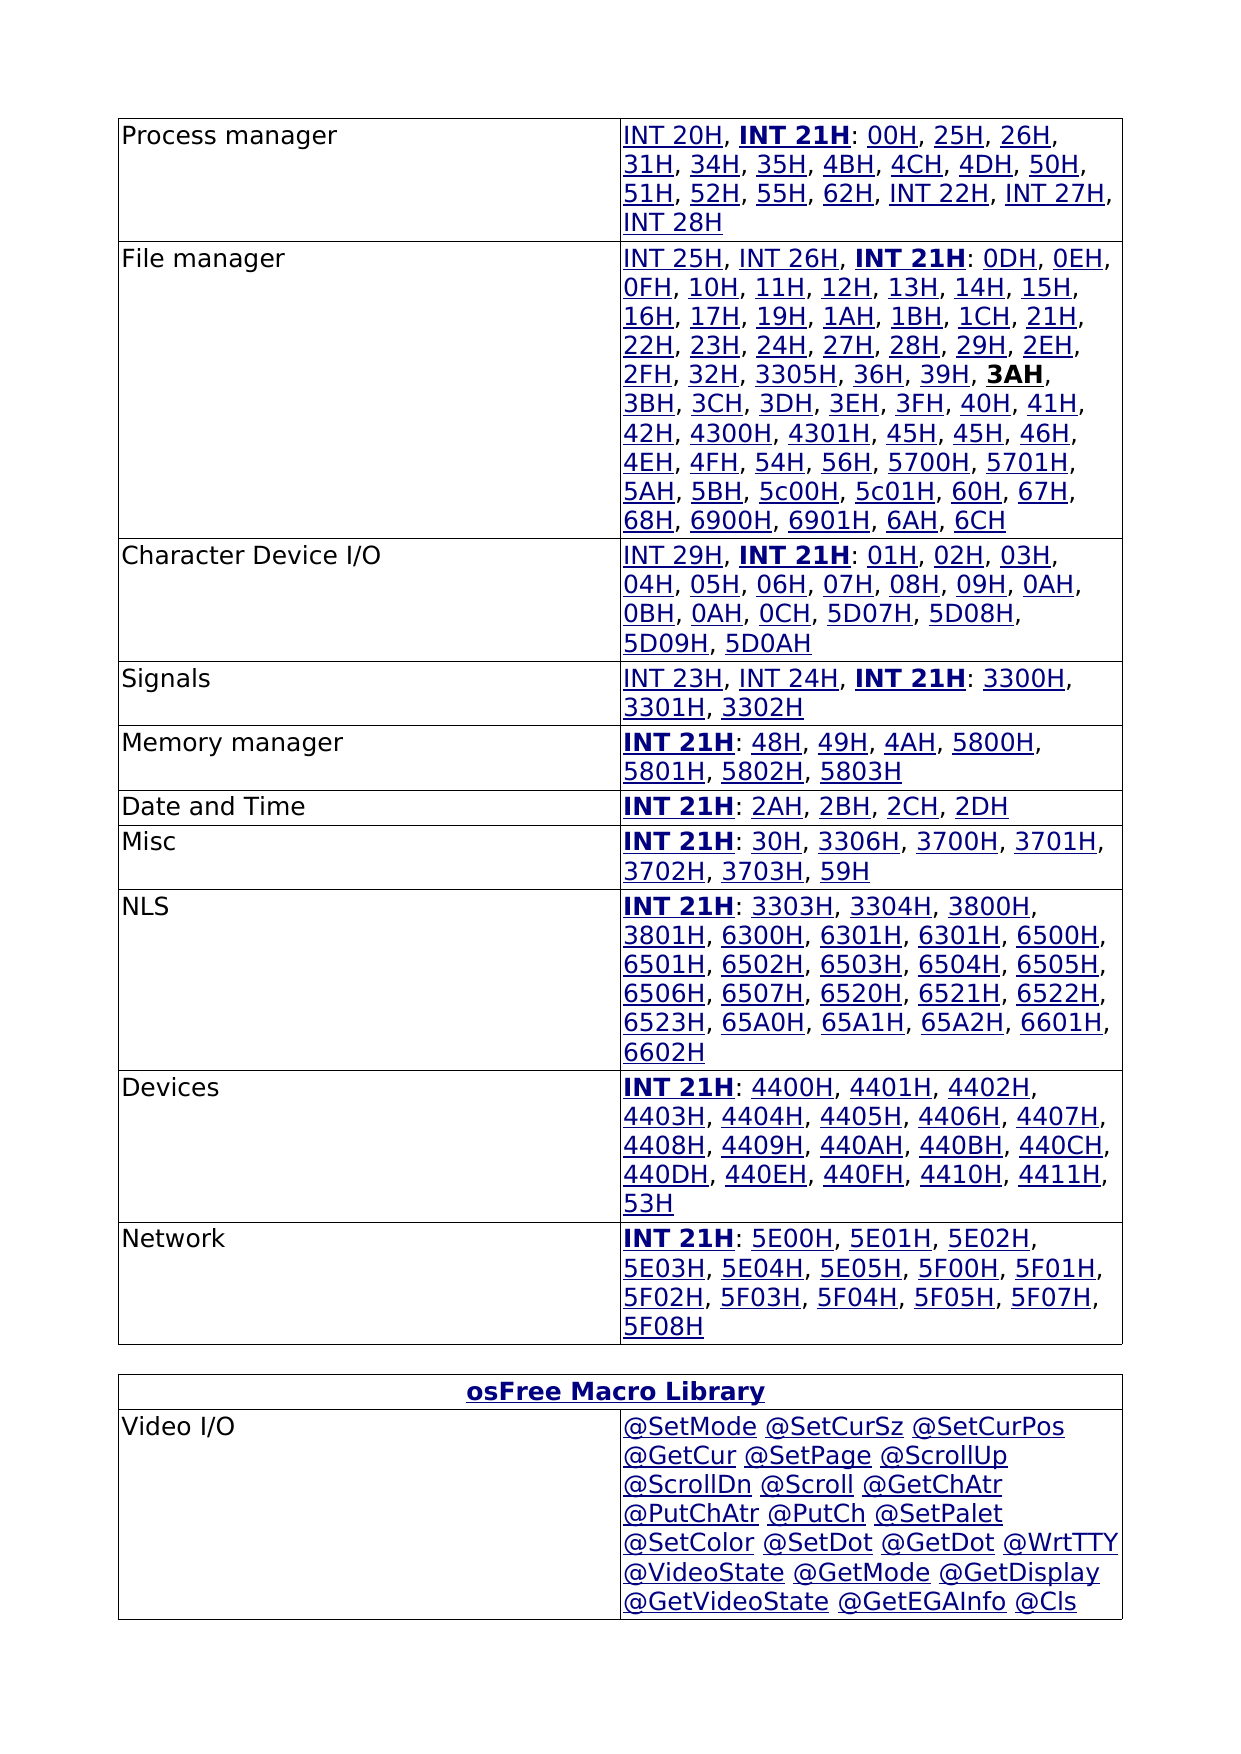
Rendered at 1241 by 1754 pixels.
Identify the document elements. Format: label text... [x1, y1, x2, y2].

table_cell Devices [119, 1071, 620, 1222]
table_cell Memory manager [119, 726, 620, 789]
table_cell Date and Time [119, 791, 620, 824]
table_cell NLS [119, 890, 620, 1070]
table_cell INT 20H, INT 21H: 00H, 25H, 26H, 31H, 34H, 35H, 4BH, 4CH, 4DH, 50H, 51H, 52H, 55H, 62H, INT 22H, INT 27H, INT 28H [621, 119, 1122, 241]
table_cell Network [119, 1223, 620, 1344]
table_cell INT 21H: 2AH, 2BH, 2CH, 2DH [621, 791, 1122, 824]
table_cell INT 21H: 3303H, 3304H, 3800H, 3801H, 6300H, 6301H, 6301H, 6500H, 6501H, 6502H, 6503H, 6504H, 6505H, 6506H, 6507H, 6520H, 6521H, 6522H, 6523H, 65A0H, 65A1H, 65A2H, 6601H, 6602H [621, 890, 1122, 1070]
table_header osFree Macro Library [119, 1375, 1122, 1409]
table_cell INT 21H: 5E00H, 5E01H, 5E02H, 5E03H, 5E04H, 5E05H, 5F00H, 5F01H, 5F02H, 5F03H, 5F04H, 5F05H, 5F07H, 5F08H [621, 1223, 1122, 1344]
table_cell Misc [119, 826, 620, 889]
table_cell File manager [119, 242, 620, 538]
table_cell Process manager [119, 119, 620, 241]
table_cell INT 21H: 30H, 3306H, 3700H, 3701H, 3702H, 3703H, 59H [621, 826, 1122, 889]
table_cell INT 23H, INT 24H, INT 21H: 3300H, 3301H, 3302H [621, 662, 1122, 725]
table_cell INT 25H, INT 26H, INT 21H: 0DH, 0EH, 0FH, 10H, 11H, 12H, 13H, 14H, 15H, 16H, 17H, 19H, 1AH, 1BH, 1CH, 21H, 22H, 23H, 24H, 27H, 28H, 29H, 2EH, 2FH, 32H, 3305H, 36H, 39H, 3AH, 3BH, 3CH, 3DH, 3EH, 3FH, 40H, 41H, 42H, 4300H, 4301H, 45H, 45H, 46H, 4EH, 4FH, 54H, 56H, 5700H, 5701H, 5AH, 5BH, 5c00H, 5c01H, 60H, 67H, 68H, 6900H, 6901H, 6AH, 6CH [621, 242, 1122, 538]
table_cell Character Device I/O [119, 539, 620, 661]
table_cell Video I/O [119, 1410, 620, 1619]
table_cell INT 29H, INT 21H: 01H, 02H, 03H, 04H, 05H, 06H, 07H, 08H, 09H, 0AH, 0BH, 0AH, 0CH, 5D07H, 5D08H, 5D09H, 5D0AH [621, 539, 1122, 661]
table_cell INT 21H: 48H, 49H, 4AH, 5800H, 5801H, 5802H, 5803H [621, 726, 1122, 789]
table_cell @SetMode @SetCurSz @SetCurPos @GetCur @SetPage @ScrollUp @ScrollDn @Scroll @GetChAtr @PutChAtr @PutCh @SetPalet @SetColor @SetDot @GetDot @WrtTTY @VideoState @GetMode @GetDisplay @GetVideoState @GetEGAInfo @Cls [621, 1410, 1122, 1619]
table_cell INT 21H: 4400H, 4401H, 4402H, 4403H, 4404H, 4405H, 4406H, 4407H, 4408H, 4409H, 440AH, 440BH, 440CH, 440DH, 440EH, 440FH, 4410H, 4411H, 53H [621, 1071, 1122, 1222]
table_cell Signals [119, 662, 620, 725]
